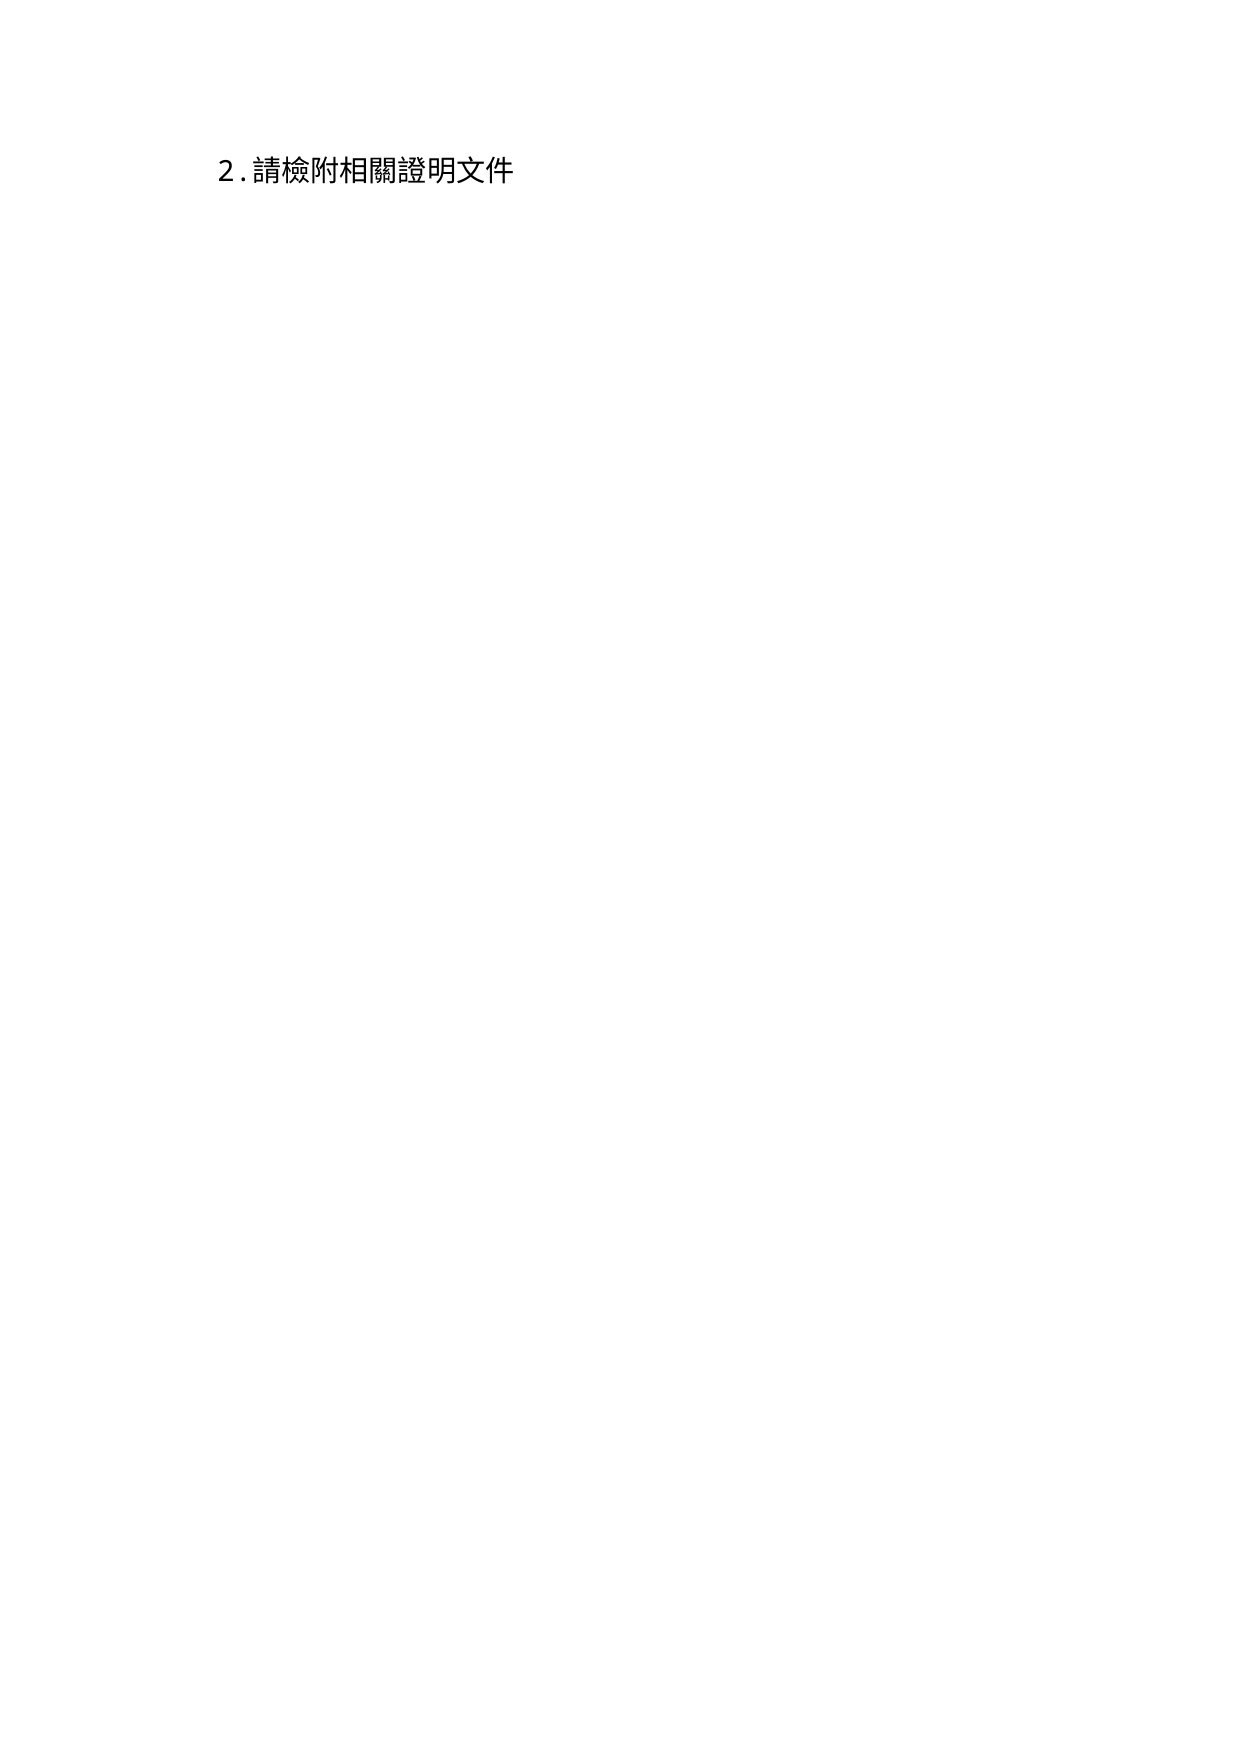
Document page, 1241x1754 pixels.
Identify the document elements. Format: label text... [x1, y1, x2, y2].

text 2.請檢附相關證明文件 [217, 127, 1098, 189]
